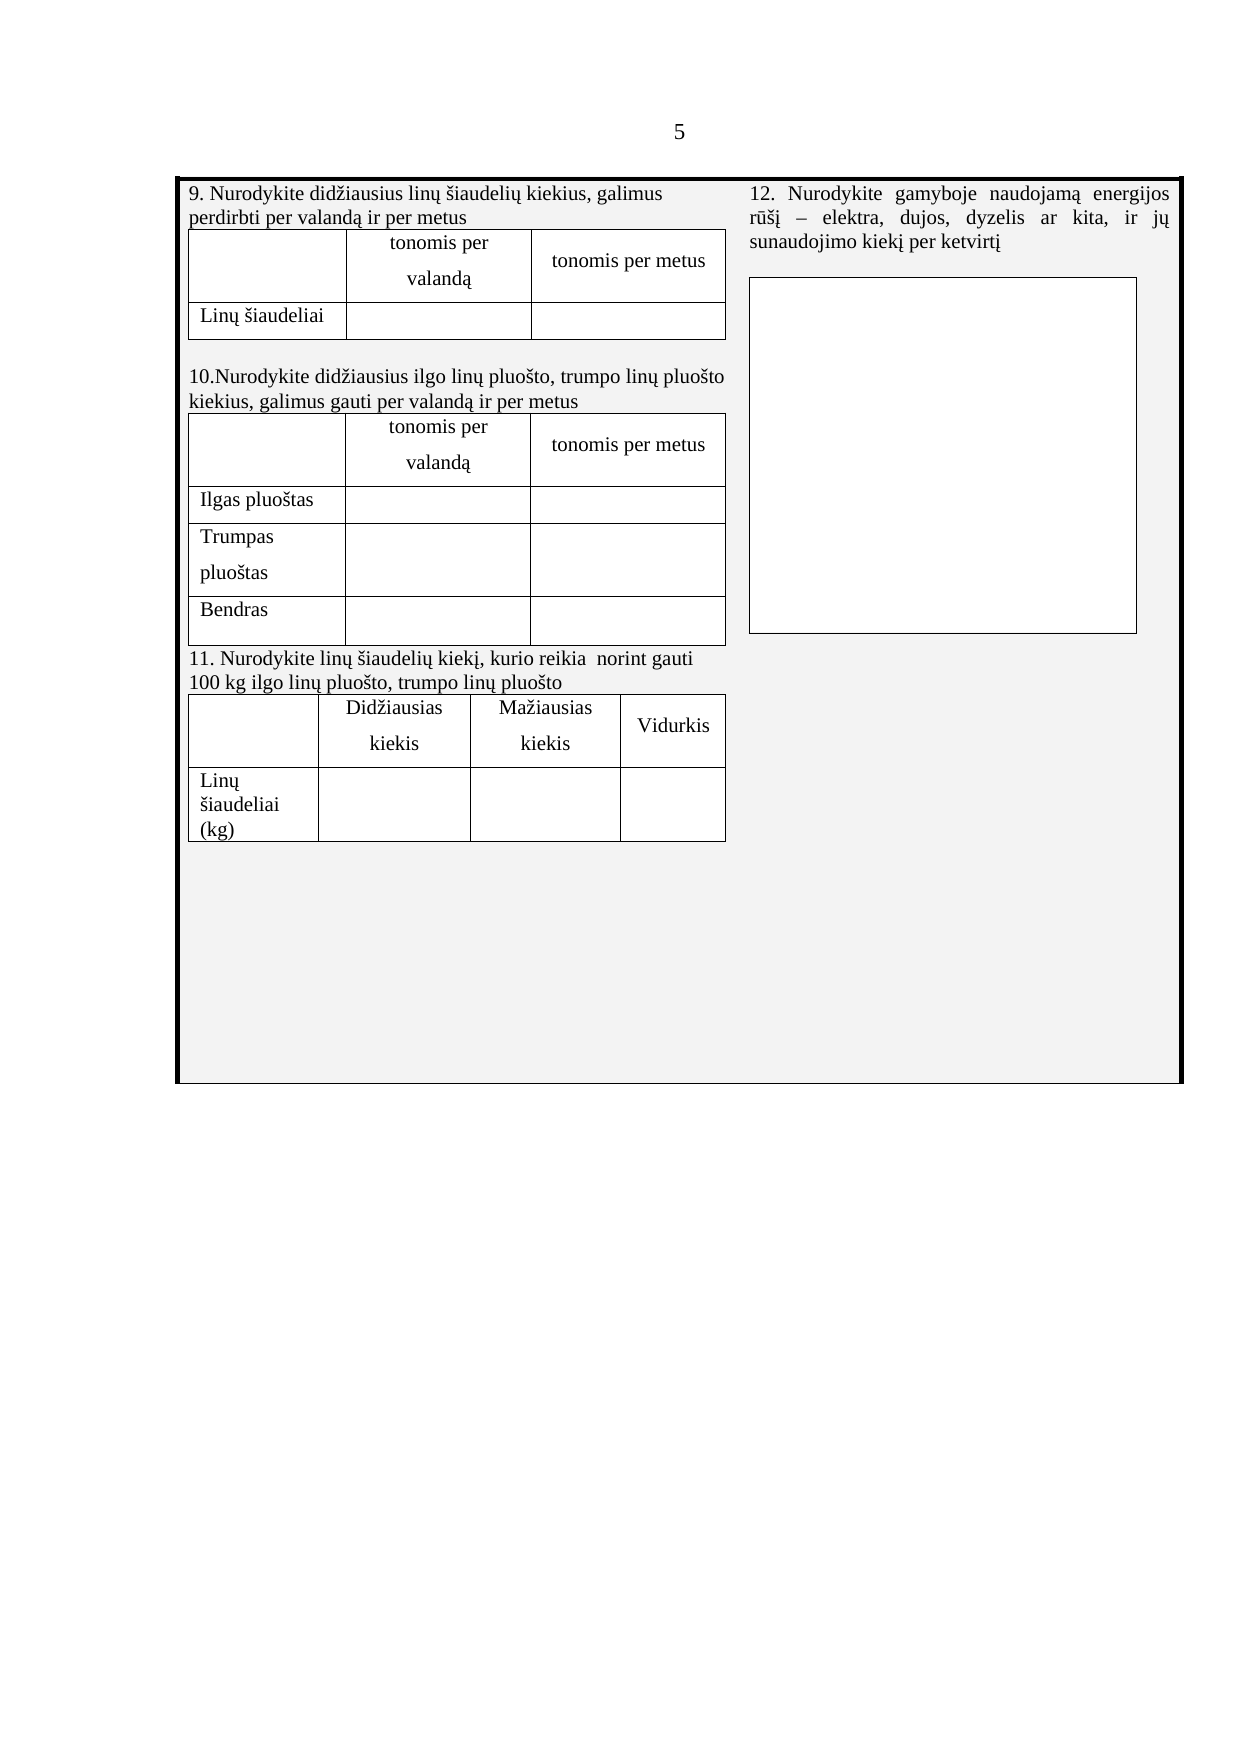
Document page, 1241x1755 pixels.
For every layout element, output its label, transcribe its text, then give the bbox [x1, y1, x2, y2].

table_header 12. Nurodykite gamyboje naudojamą energijos rūšį – elektra, dujos, dyzelis ar kita, ir jų sunaudojimo kiekį per ketvirtį [738, 181, 1179, 1083]
table_cell Trumpas pluoštas [189, 524, 345, 596]
table_header tonomis per metus [532, 230, 725, 302]
table_cell [346, 487, 530, 523]
table_cell Linų šiaudeliai (kg) [189, 768, 318, 841]
table_header [189, 414, 345, 486]
table_header tonomis per valandą [347, 230, 531, 302]
table_header [189, 695, 318, 767]
table_cell [346, 597, 530, 645]
table_header tonomis per valandą [346, 414, 530, 486]
table_cell [531, 597, 725, 645]
table_cell [471, 768, 620, 841]
table_header tonomis per metus [531, 414, 725, 486]
table_cell Linų šiaudeliai [189, 303, 346, 339]
table_cell [347, 303, 531, 339]
table_cell [531, 487, 725, 523]
table_cell Bendras [189, 597, 345, 645]
table_header [189, 230, 346, 302]
table_cell [531, 524, 725, 596]
table_header Vidurkis [621, 695, 725, 767]
table_header Mažiausias kiekis [471, 695, 620, 767]
table_cell [532, 303, 725, 339]
table_header 9. Nurodykite didžiausius linų šiaudelių kiekius, galimus perdirbti per valandą ir per metus 10.Nurodykite didžiausius ilgo linų pluošto, trumpo linų pluošto kiekius, galimus gauti per valandą ir per metus 11. Nurodykite linų šiaudelių kiekį, kurio reikia norint gauti 100 kg ilgo linų pluošto, trumpo linų pluošto [180, 181, 738, 1083]
table_cell [621, 768, 725, 841]
table_header Didžiausias kiekis [319, 695, 470, 767]
table_header [750, 278, 1136, 632]
table_cell [319, 768, 470, 841]
table_cell Ilgas pluoštas [189, 487, 345, 523]
table_cell [346, 524, 530, 596]
